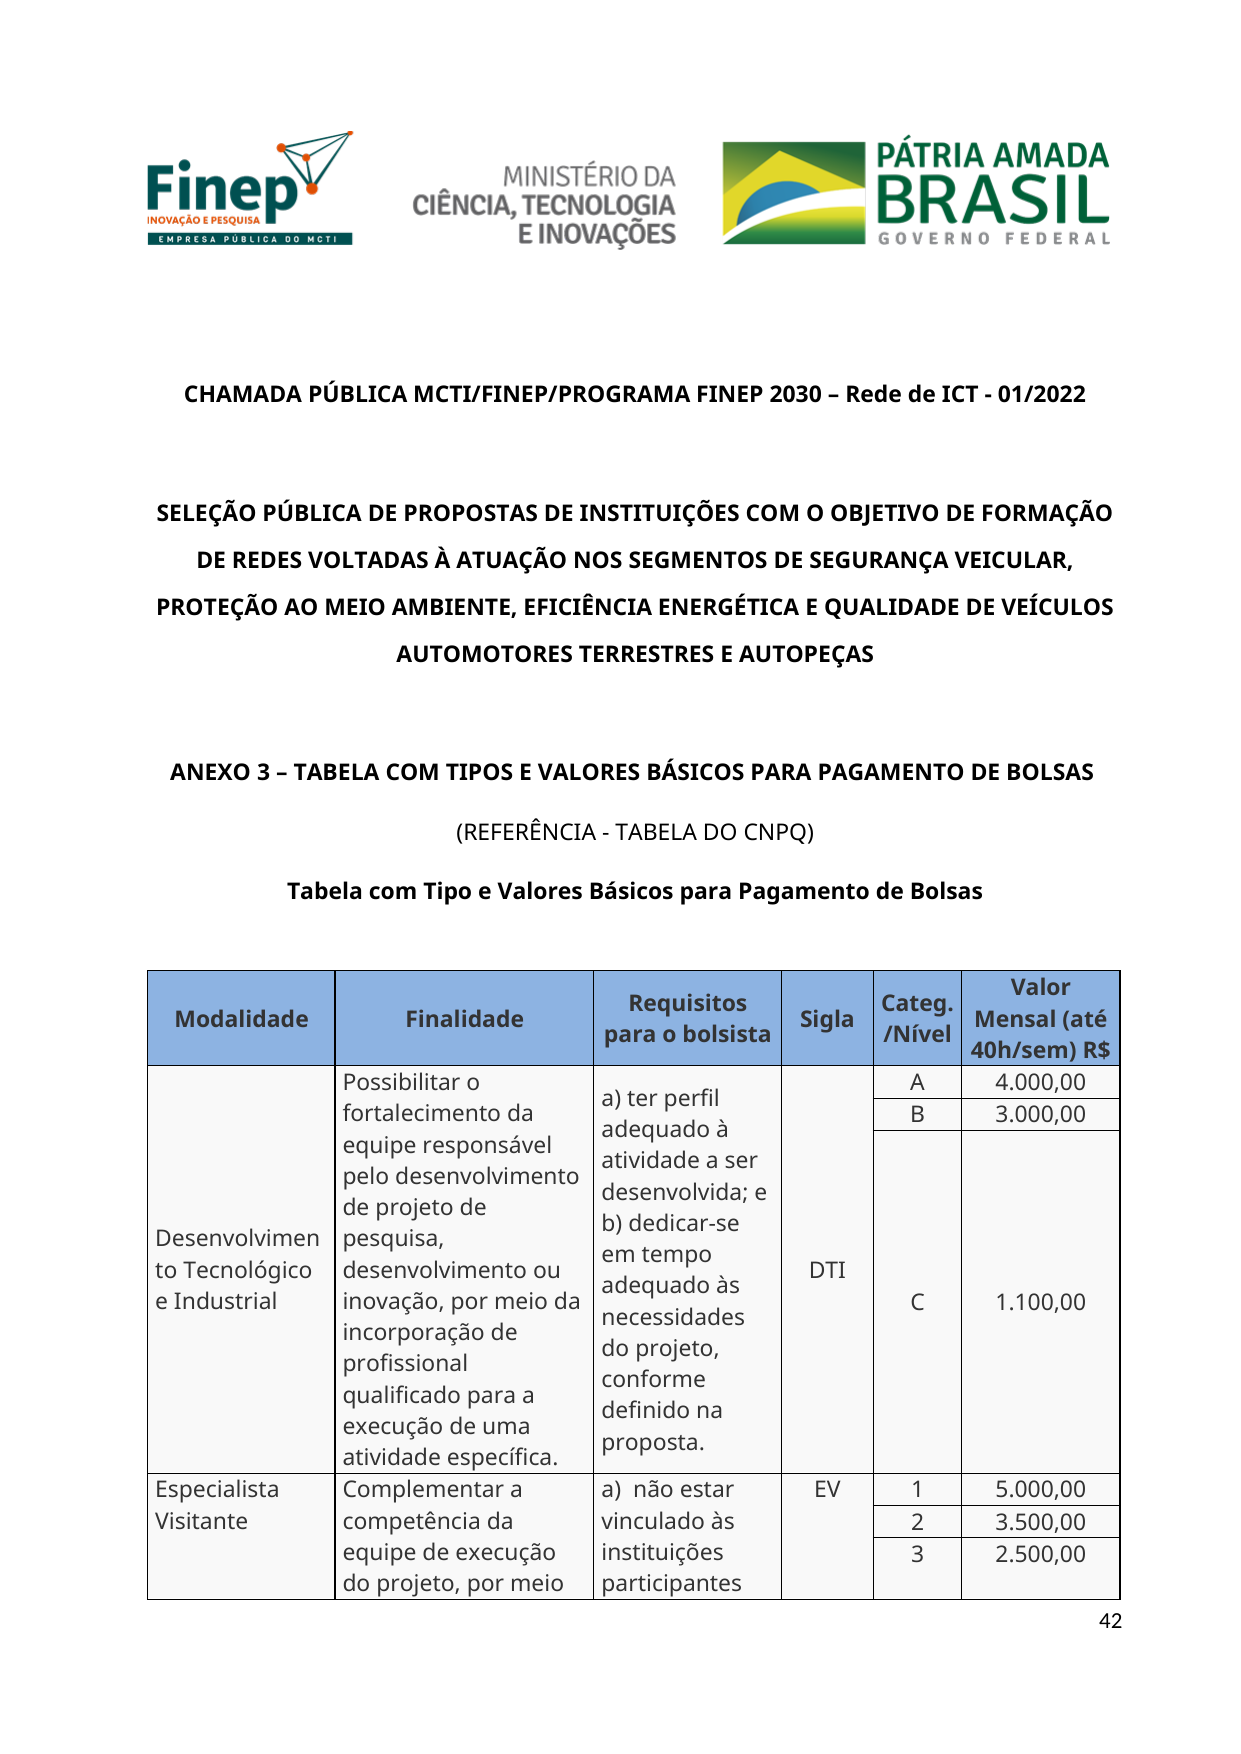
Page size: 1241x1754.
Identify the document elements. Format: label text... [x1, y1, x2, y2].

text (Referência - TABELA do CNPQ) [148, 816, 1122, 847]
table_cell 2.500,00 [962, 1538, 1119, 1598]
table_header Requisitos para o bolsista [594, 971, 781, 1065]
table_cell Possibilitar o fortalecimento da equipe responsável pelo desenvolvimento de projeto de pesquisa, desenvolvimento ou inovação, por meio da incorporação de profissional qualificado para a execução de uma atividade específica. [336, 1066, 593, 1472]
table_cell DTI [782, 1066, 873, 1472]
table_cell C [874, 1131, 961, 1472]
table_cell 1 [874, 1474, 961, 1505]
table_cell 3 [874, 1538, 961, 1598]
text ANEXO 3 – TABELA COM TIPOS e VALORES BÁSICOS PARA PAGAMENTO DE BOLSAS [148, 756, 1122, 787]
table_cell Especialista Visitante [148, 1474, 334, 1598]
table_header Valor Mensal (até 40h/sem) R$ [962, 971, 1119, 1065]
table_cell EV [782, 1474, 873, 1598]
table_cell 3.000,00 [962, 1099, 1119, 1130]
table_cell a) não estar vinculado às instituições participantes do projeto; e b) dedicar-se em tempo adequado às necessidades do projeto, conforme definido no plano de trabalho. [594, 1474, 781, 1598]
text Tabela com Tipo e Valores Básicos para Pagamento de Bolsas [148, 875, 1122, 906]
table_header Sigla [782, 971, 873, 1065]
table_cell 3.500,00 [962, 1506, 1119, 1537]
table_cell a) ter perfil adequado à atividade a ser desenvolvida; e b) dedicar-se em tempo adequado às necessidades do projeto, conforme definido na proposta. [594, 1066, 781, 1472]
table_cell 1.100,00 [962, 1131, 1119, 1472]
table_header Categ. /Nível [874, 971, 961, 1065]
table_header Modalidade [148, 971, 334, 1065]
text SELEÇÃO PÚBLICA DE PROPOSTAS DE INSTITUIÇÕES COM O OBJETIVO DE FORMAÇÃO DE REDES VOLTADAS À ATUAÇÃO NOS SEGMENTOS DE SEGURANÇA VEICULAR, PROTEÇÃO AO MEIO AMBIENTE, EFICIÊNCIA ENERGÉTICA E QUALIDADE DE VEÍCULOS AUTOMOTORES TERRESTRES E AUTOPEÇAS [148, 497, 1122, 669]
table_cell B [874, 1099, 961, 1130]
table_cell A [874, 1066, 961, 1097]
table_cell 4.000,00 [962, 1066, 1119, 1097]
table_header Finalidade [336, 971, 593, 1065]
text CHAMADA PÚBLICA MCTI/FINEP/PROGRAMA FINEP 2030 – Rede de ICT - 01/2022 [148, 378, 1122, 409]
table_cell Complementar a competência da equipe de execução do projeto, por meio [336, 1474, 593, 1598]
table_cell 2 [874, 1506, 961, 1537]
table_cell 5.000,00 [962, 1474, 1119, 1505]
table_cell Desenvolvimento Tecnológico e Industrial [148, 1066, 334, 1472]
